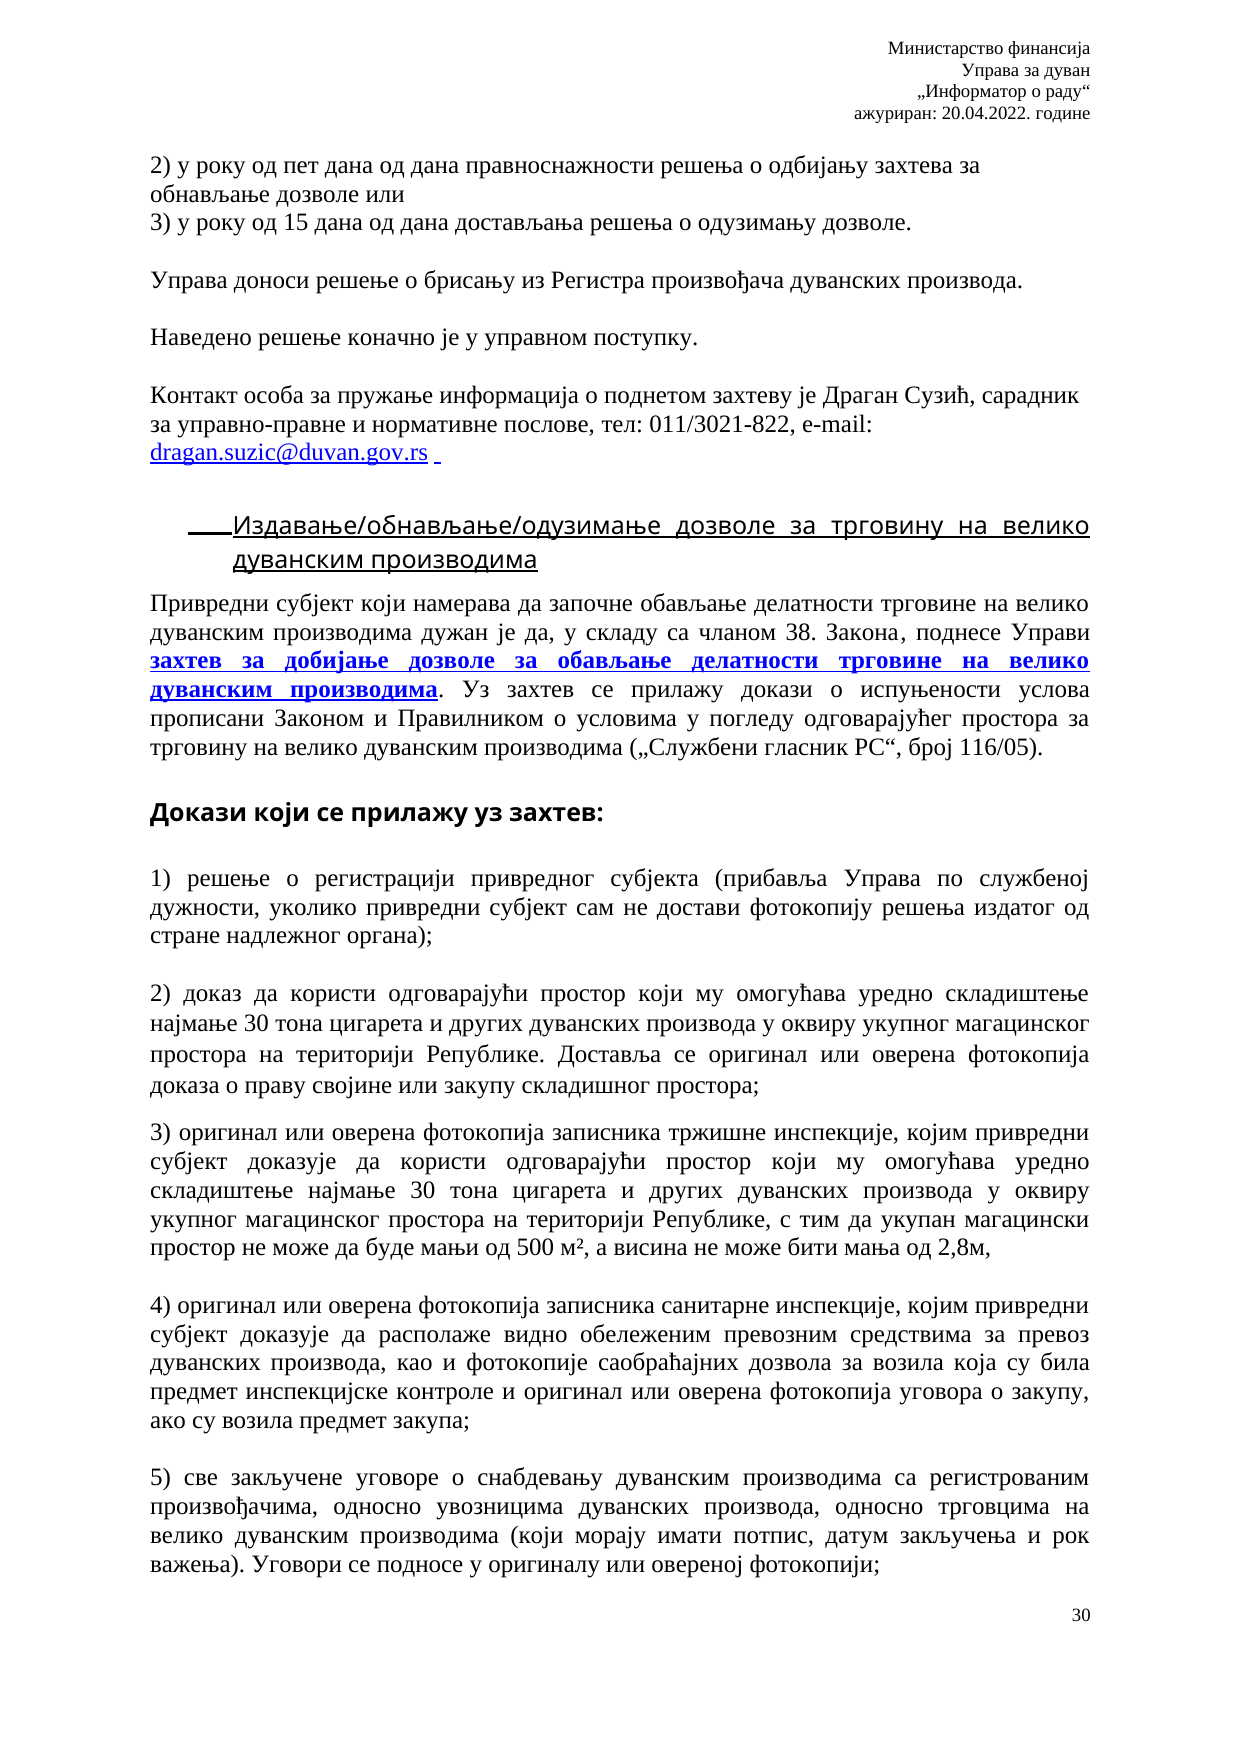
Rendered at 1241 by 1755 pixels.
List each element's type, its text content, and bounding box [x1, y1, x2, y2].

text Наведено решење коначно је у управном поступку. [150, 322, 1090, 351]
text дуванским производима. Уз захтев се прилажу докази о испуњености услова прописани Законом и Правилником о условима у погледу одговарајућег простора за трговину на велико дуванским производима („Службени гласник РС“, број 116/05). [150, 672, 1090, 761]
text 4) оригинал или оверена фотокопија записника санитарне инспекције, којим привредни субјект доказује да располаже видно обележеним превозним средствима за превоз дуванских производа, као и фотокопије саoбраћајних дозвола за возила која су била предмет инспекцијске контроле и оригинал или оверена фотокопија уговора о закупу, ако су возила предмет закупа; [150, 1290, 1090, 1434]
text Привредни субјект који намерава да започне обављање делатности трговине на велико дуванским производима дужан је да, у складу са чланом 38. Закона, поднесе Управи захтев за добијање дозволе за обављање делатности трговине на велико [150, 588, 1090, 671]
text 3) у року од 15 дана од дана достављања решења о одузимању дозволе. [150, 207, 1090, 236]
text 3) оригинал или оверена фотокопија записника тржишне инспекције, којим привредни субјект доказује да користи одговарајући простор који му омогућава уредно складиштење најмање 30 тона цигарета и других дуванских производа у оквиру укупног магацинског простора на територији Републике, с тим да укупан магацински простор не може да буде мањи од 500 м², а висина не може бити мања од 2,8м, [150, 1117, 1090, 1261]
text Докази који се прилажу уз захтев: [150, 795, 1090, 829]
text 2) у року од пет дана од дана правноснажности решења о одбијању захтева за обнављање дозволе или [150, 150, 1090, 207]
subtitle Издавање/обнављање/одузимање дозволе за трговину на велико дуванским производима [187, 507, 1090, 576]
text Контакт особа за пружање информација о поднетом захтеву је Драган Сузић, сарадник за управно-правне и нормативне послове, тел: 011/3021-822, е-mail: dragan.suzic@duvan.gov.rs [150, 380, 1090, 466]
text 5) све закључене уговоре о снабдевању дуванским производима са регистрованим произвођачима, односно увозницима дуванских производа, односно трговцима на велико дуванским производима (који морају имати потпис, датум закључења и рок важења). Уговори се подносе у оригиналу или овереној фотокопији; [150, 1462, 1090, 1577]
text 1) решење о регистрацији привредног субјекта (прибавља Управа по службеној дужности, уколико привредни субјект сам не достави фотокопију решења издатог од стране надлежног органа); [150, 863, 1090, 949]
text 2) доказ да користи одговарајући простор који му омогућава уредно складиштење најмање 30 тона цигарета и других дуванских производа у оквиру укупног магацинског простора на територији Републике. Доставља се оригинал или оверена фотокопија доказа о праву својине или закупу складишног простора; [150, 978, 1090, 1099]
text Управа доноси решење о брисању из Регистра произвођача дуванских производа. [150, 265, 1090, 294]
